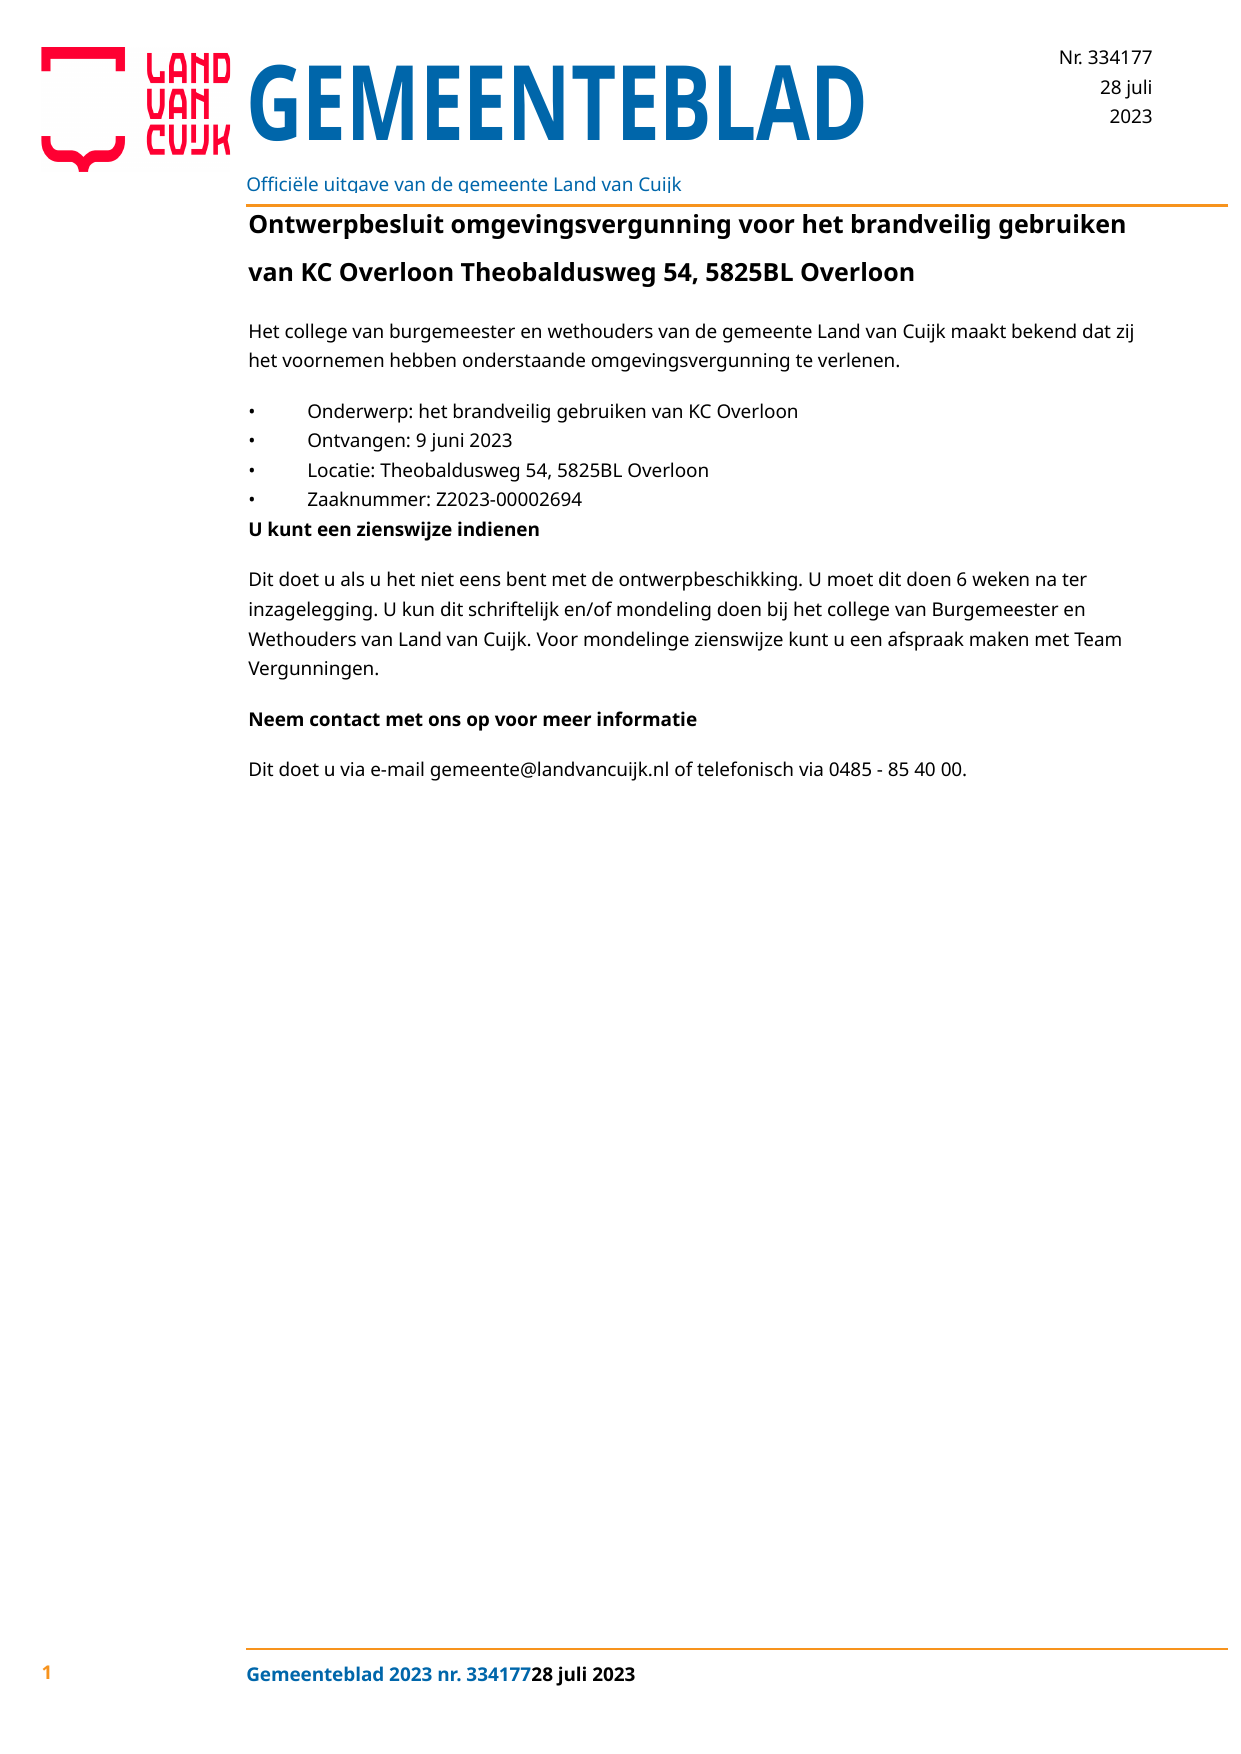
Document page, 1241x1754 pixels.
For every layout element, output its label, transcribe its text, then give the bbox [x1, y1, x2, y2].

list Zaaknummer: Z2023-00002694 [248, 487, 1152, 512]
text Dit doet u als u het niet eens bent met de ontwerpbeschikking. U moet dit doen 6 weken na ter inzagelegging. U kun dit schriftelijk en/of mondeling doen bij het college van Burgemeester en Wethouders van Land van Cuijk. Voor mondelinge zienswijze kunt u een afspraak maken met Team Vergunningen. [248, 567, 1152, 681]
text Dit doet u via e-mail gemeente@landvancuijk.nl of telefonisch via 0485 - 85 40 00. [248, 756, 1152, 782]
text Ontwerpbesluit omgevingsvergunning voor het brandveilig gebruiken van KC Overloon Theobaldusweg 54, 5825BL Overloon [248, 207, 1152, 288]
list Onderwerp: het brandveilig gebruiken van KC Overloon [248, 398, 1152, 424]
picture [41, 47, 231, 172]
text U kunt een zienswijze indienen [248, 516, 1152, 542]
list Locatie: Theobaldusweg 54, 5825BL Overloon [248, 457, 1152, 483]
text Neem contact met ons op voor meer informatie [248, 706, 1152, 732]
text Het college van burgemeester en wethouders van de gemeente Land van Cuijk maakt bekend dat zij het voornemen hebben onderstaande omgevingsvergunning te verlenen. [248, 318, 1152, 373]
list Ontvangen: 9 juni 2023 [248, 427, 1152, 453]
